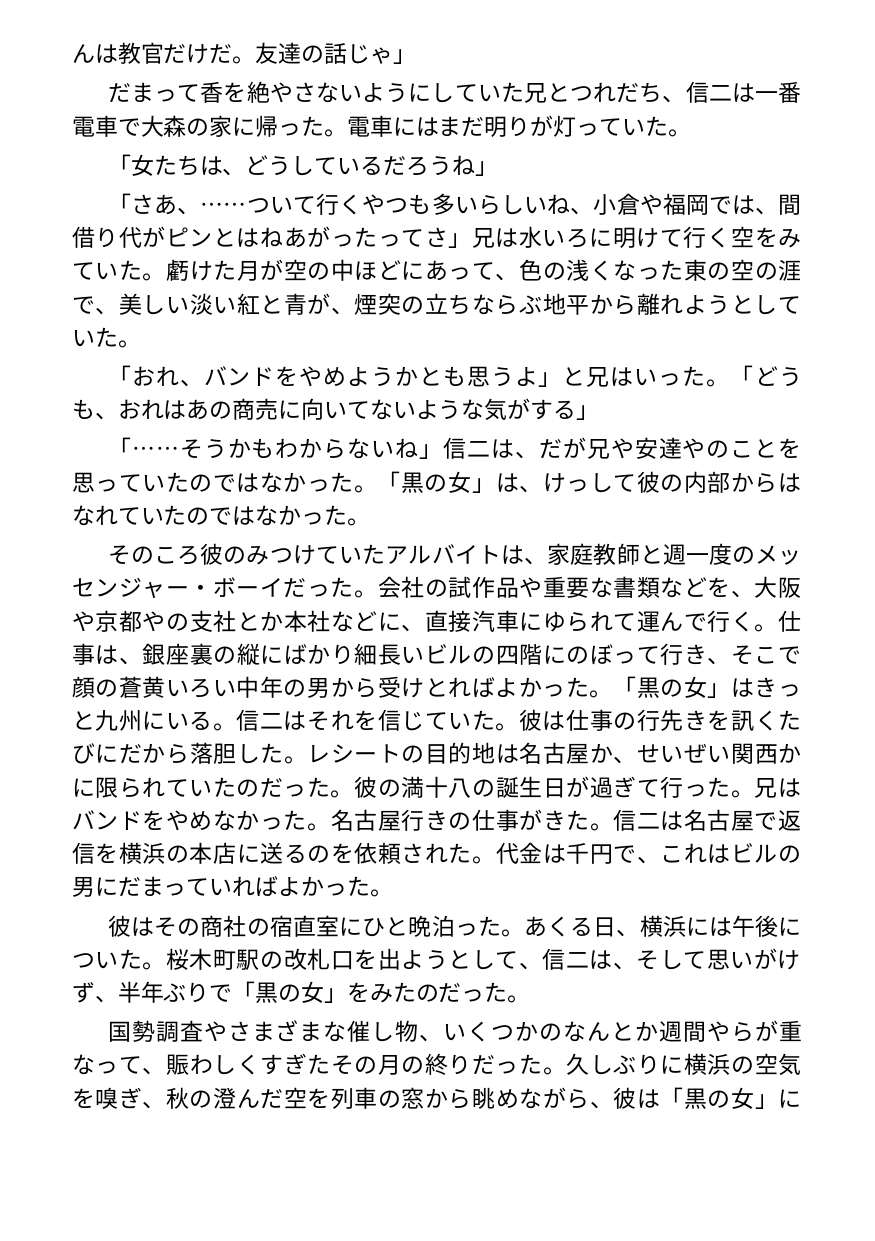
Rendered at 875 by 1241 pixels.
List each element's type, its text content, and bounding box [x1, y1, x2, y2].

text んは教官だけだ。友達の話じゃ」 [72, 36, 802, 69]
text 彼はその商社の宿直室にひと晩泊った。あくる日、横浜には午後についた。桜木町駅の改札口を出ようとして、信二は、そして思いがけず、半年ぶりで「黒の女」をみたのだった。 [72, 908, 802, 1008]
text だまって香を絶やさないようにしていた兄とつれだち、信二は一番電車で大森の家に帰った。電車にはまだ明りが灯っていた。 [72, 75, 802, 142]
text 「女たちは、どうしているだろうね」 [72, 148, 802, 181]
text 「……そうかもわからないね」信二は、だが兄や安達やのことを思っていたのではなかった。「黒の女」は、けっして彼の内部からはなれていたのではなかった。 [72, 431, 802, 531]
text そのころ彼のみつけていたアルバイトは、家庭教師と週一度のメッセンジャー・ボーイだった。会社の試作品や重要な書類などを、大阪や京都やの支社とか本社などに、直接汽車にゆられて運んで行く。仕事は、銀座裏の縦にばかり細長いビルの四階にのぼって行き、そこで顔の蒼黄いろい中年の男から受けとればよかった。「黒の女」はきっと九州にいる。信二はそれを信じていた。彼は仕事の行先きを訊くたびにだから落胆した。レシートの目的地は名古屋か、せいぜい関西かに限られていたのだった。彼の満十八の誕生日が過ぎて行った。兄はバンドをやめなかった。名古屋行きの仕事がきた。信二は名古屋で返信を横浜の本店に送るのを依頼された。代金は千円で、これはビルの男にだまっていればよかった。 [72, 537, 802, 902]
text 「さあ、……ついて行くやつも多いらしいね、小倉や福岡では、間借り代がピンとはねあがったってさ」兄は水いろに明けて行く空をみていた。虧けた月が空の中ほどにあって、色の浅くなった東の空の涯で、美しい淡い紅と青が、煙突の立ちならぶ地平から離れようとしていた。 [72, 187, 802, 353]
text 「おれ、バンドをやめようかとも思うよ」と兄はいった。「どうも、おれはあの商売に向いてないような気がする」 [72, 359, 802, 425]
text 国勢調査やさまざまな催し物、いくつかのなんとか週間やらが重なって、賑わしくすぎたその月の終りだった。久しぶりに横浜の空気を嗅ぎ、秋の澄んだ空を列車の窓から眺めながら、彼は「黒の女」に [72, 1014, 802, 1114]
